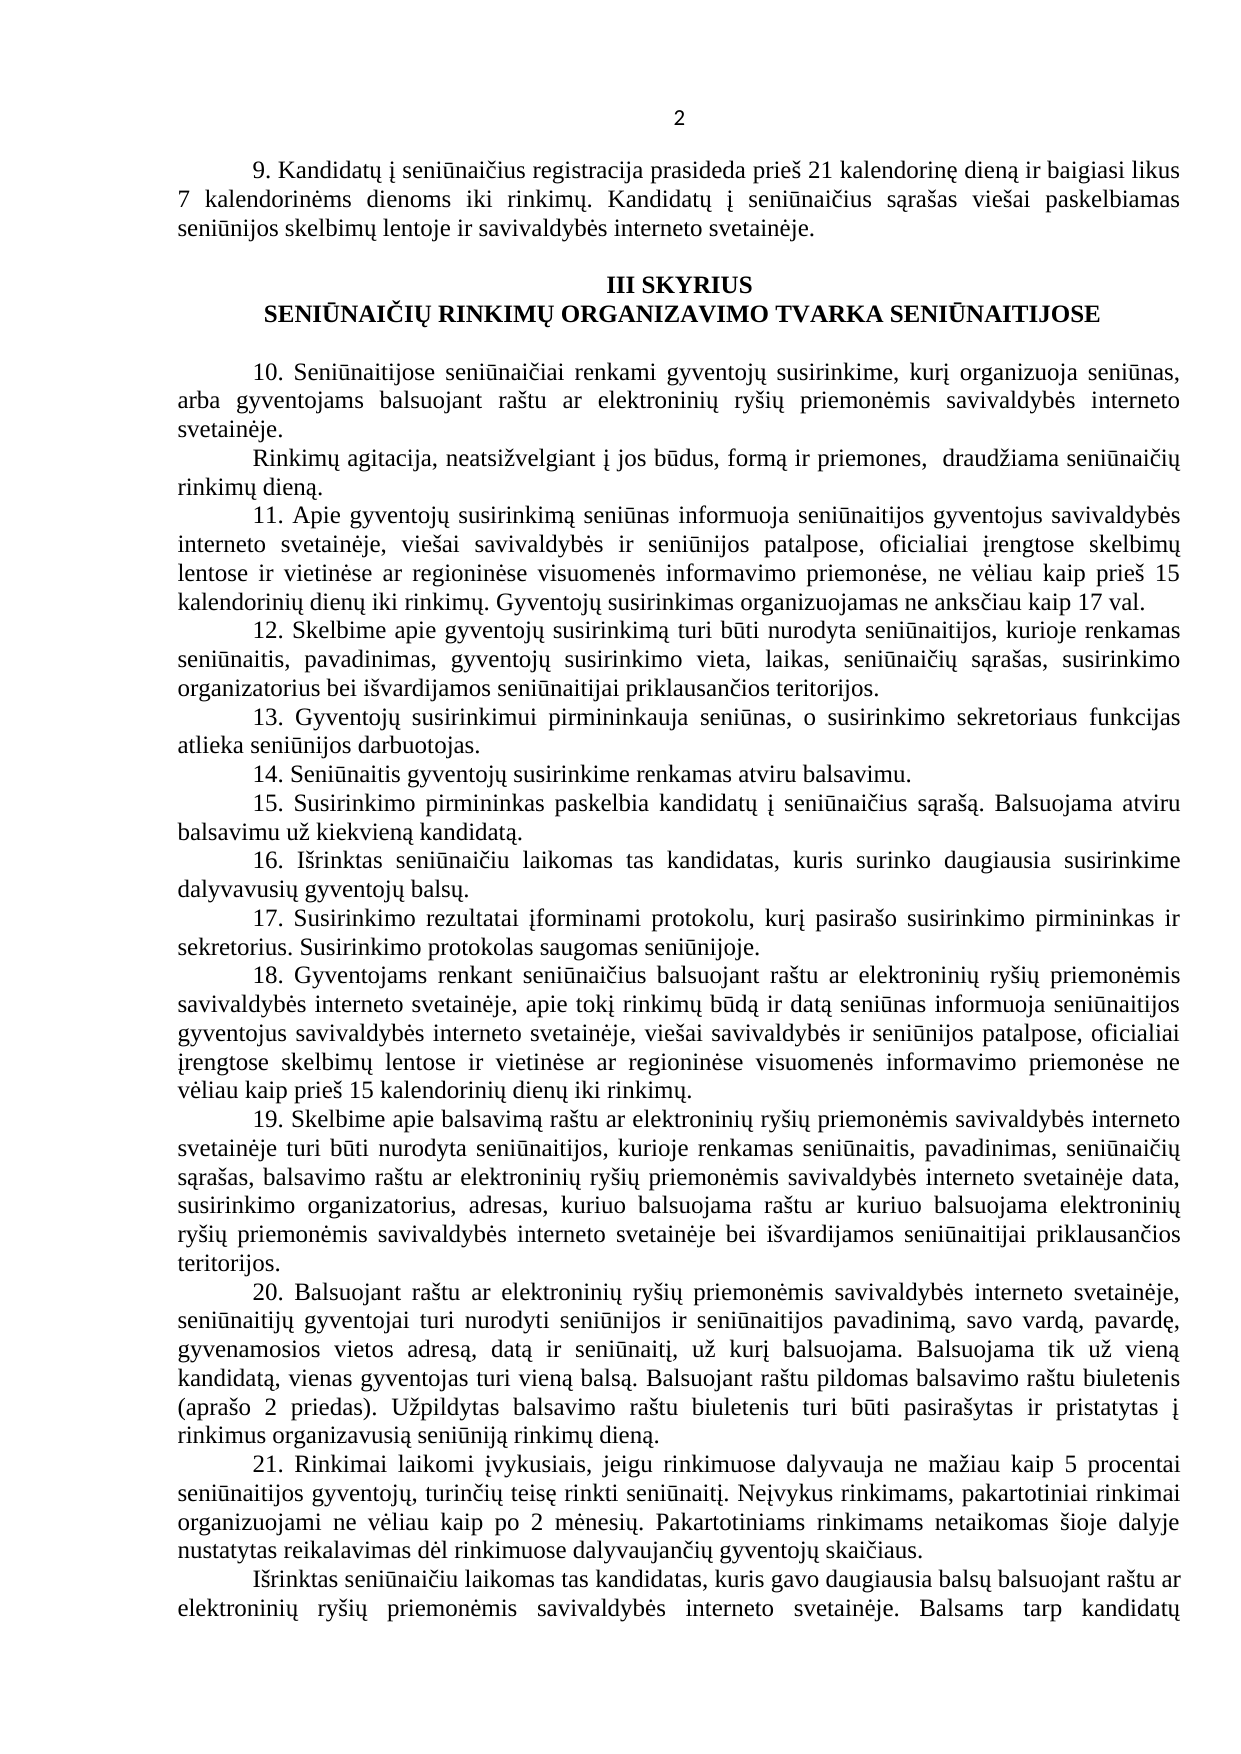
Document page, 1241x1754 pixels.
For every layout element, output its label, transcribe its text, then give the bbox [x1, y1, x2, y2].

text 18. Gyventojams renkant seniūnaičius balsuojant raštu ar elektroninių ryšių priemonėmis savivaldybės interneto svetainėje, apie tokį rinkimų būdą ir datą seniūnas informuoja seniūnaitijos gyventojus savivaldybės interneto svetainėje, viešai savivaldybės ir seniūnijos patalpose, oficialiai įrengtose skelbimų lentose ir vietinėse ar regioninėse visuomenės informavimo priemonėse ne vėliau kaip prieš 15 kalendorinių dienų iki rinkimų. [177, 961, 1181, 1104]
text 12. Skelbime apie gyventojų susirinkimą turi būti nurodyta seniūnaitijos, kurioje renkamas seniūnaitis, pavadinimas, gyventojų susirinkimo vieta, laikas, seniūnaičių sąrašas, susirinkimo organizatorius bei išvardijamos seniūnaitijai priklausančios teritorijos. [177, 616, 1181, 702]
text 11. Apie gyventojų susirinkimą seniūnas informuoja seniūnaitijos gyventojus savivaldybės interneto svetainėje, viešai savivaldybės ir seniūnijos patalpose, oficialiai įrengtose skelbimų lentose ir vietinėse ar regioninėse visuomenės informavimo priemonėse, ne vėliau kaip prieš 15 kalendorinių dienų iki rinkimų. Gyventojų susirinkimas organizuojamas ne anksčiau kaip 17 val. [177, 501, 1181, 616]
text 9. Kandidatų į seniūnaičius registracija prasideda prieš 21 kalendorinę dieną ir baigiasi likus 7 kalendorinėms dienoms iki rinkimų. Kandidatų į seniūnaičius sąrašas viešai paskelbiamas seniūnijos skelbimų lentoje ir savivaldybės interneto svetainėje. [177, 156, 1181, 242]
text 13. Gyventojų susirinkimui pirmininkauja seniūnas, o susirinkimo sekretoriaus funkcijas atlieka seniūnijos darbuotojas. [177, 702, 1181, 759]
text III SKYRIUS [177, 271, 1181, 299]
text 20. Balsuojant raštu ar elektroninių ryšių priemonėmis savivaldybės interneto svetainėje, seniūnaitijų gyventojai turi nurodyti seniūnijos ir seniūnaitijos pavadinimą, savo vardą, pavardę, gyvenamosios vietos adresą, datą ir seniūnaitį, už kurį balsuojama. Balsuojama tik už vieną kandidatą, vienas gyventojas turi vieną balsą. Balsuojant raštu pildomas balsavimo raštu biuletenis (aprašo 2 priedas). Užpildytas balsavimo raštu biuletenis turi būti pasirašytas ir pristatytas į rinkimus organizavusią seniūniją rinkimų dieną. [177, 1277, 1181, 1449]
text 17. Susirinkimo rezultatai įforminami protokolu, kurį pasirašo susirinkimo pirmininkas ir sekretorius. Susirinkimo protokolas saugomas seniūnijoje. [177, 903, 1181, 961]
text 19. Skelbime apie balsavimą raštu ar elektroninių ryšių priemonėmis savivaldybės interneto svetainėje turi būti nurodyta seniūnaitijos, kurioje renkamas seniūnaitis, pavadinimas, seniūnaičių sąrašas, balsavimo raštu ar elektroninių ryšių priemonėmis savivaldybės interneto svetainėje data, susirinkimo organizatorius, adresas, kuriuo balsuojama raštu ar kuriuo balsuojama elektroninių ryšių priemonėmis savivaldybės interneto svetainėje bei išvardijamos seniūnaitijai priklausančios teritorijos. [177, 1104, 1181, 1277]
text 21. Rinkimai laikomi įvykusiais, jeigu rinkimuose dalyvauja ne mažiau kaip 5 procentai seniūnaitijos gyventojų, turinčių teisę rinkti seniūnaitį. Neįvykus rinkimams, pakartotiniai rinkimai organizuojami ne vėliau kaip po 2 mėnesių. Pakartotiniams rinkimams netaikomas šioje dalyje nustatytas reikalavimas dėl rinkimuose dalyvaujančių gyventojų skaičiaus. [177, 1449, 1181, 1564]
text 16. Išrinktas seniūnaičiu laikomas tas kandidatas, kuris surinko daugiausia susirinkime dalyvavusių gyventojų balsų. [177, 846, 1181, 903]
text 15. Susirinkimo pirmininkas paskelbia kandidatų į seniūnaičius sąrašą. Balsuojama atviru balsavimu už kiekvieną kandidatą. [177, 788, 1181, 846]
text 14. Seniūnaitis gyventojų susirinkime renkamas atviru balsavimu. [177, 759, 1181, 788]
text SENIŪNAIČIŲ RINKIMŲ ORGANIZAVIMO TVARKA SENIŪNAITIJOSE [177, 299, 1181, 328]
text 10. Seniūnaitijose seniūnaičiai renkami gyventojų susirinkime, kurį organizuoja seniūnas, arba gyventojams balsuojant raštu ar elektroninių ryšių priemonėmis savivaldybės interneto svetainėje. [177, 357, 1181, 443]
text Rinkimų agitacija, neatsižvelgiant į jos būdus, formą ir priemones, draudžiama seniūnaičių rinkimų dieną. [177, 443, 1181, 501]
text Išrinktas seniūnaičiu laikomas tas kandidatas, kuris gavo daugiausia balsų balsuojant raštu ar elektroninių ryšių priemonėmis savivaldybės interneto svetainėje. Balsams tarp kandidatų [177, 1564, 1181, 1622]
